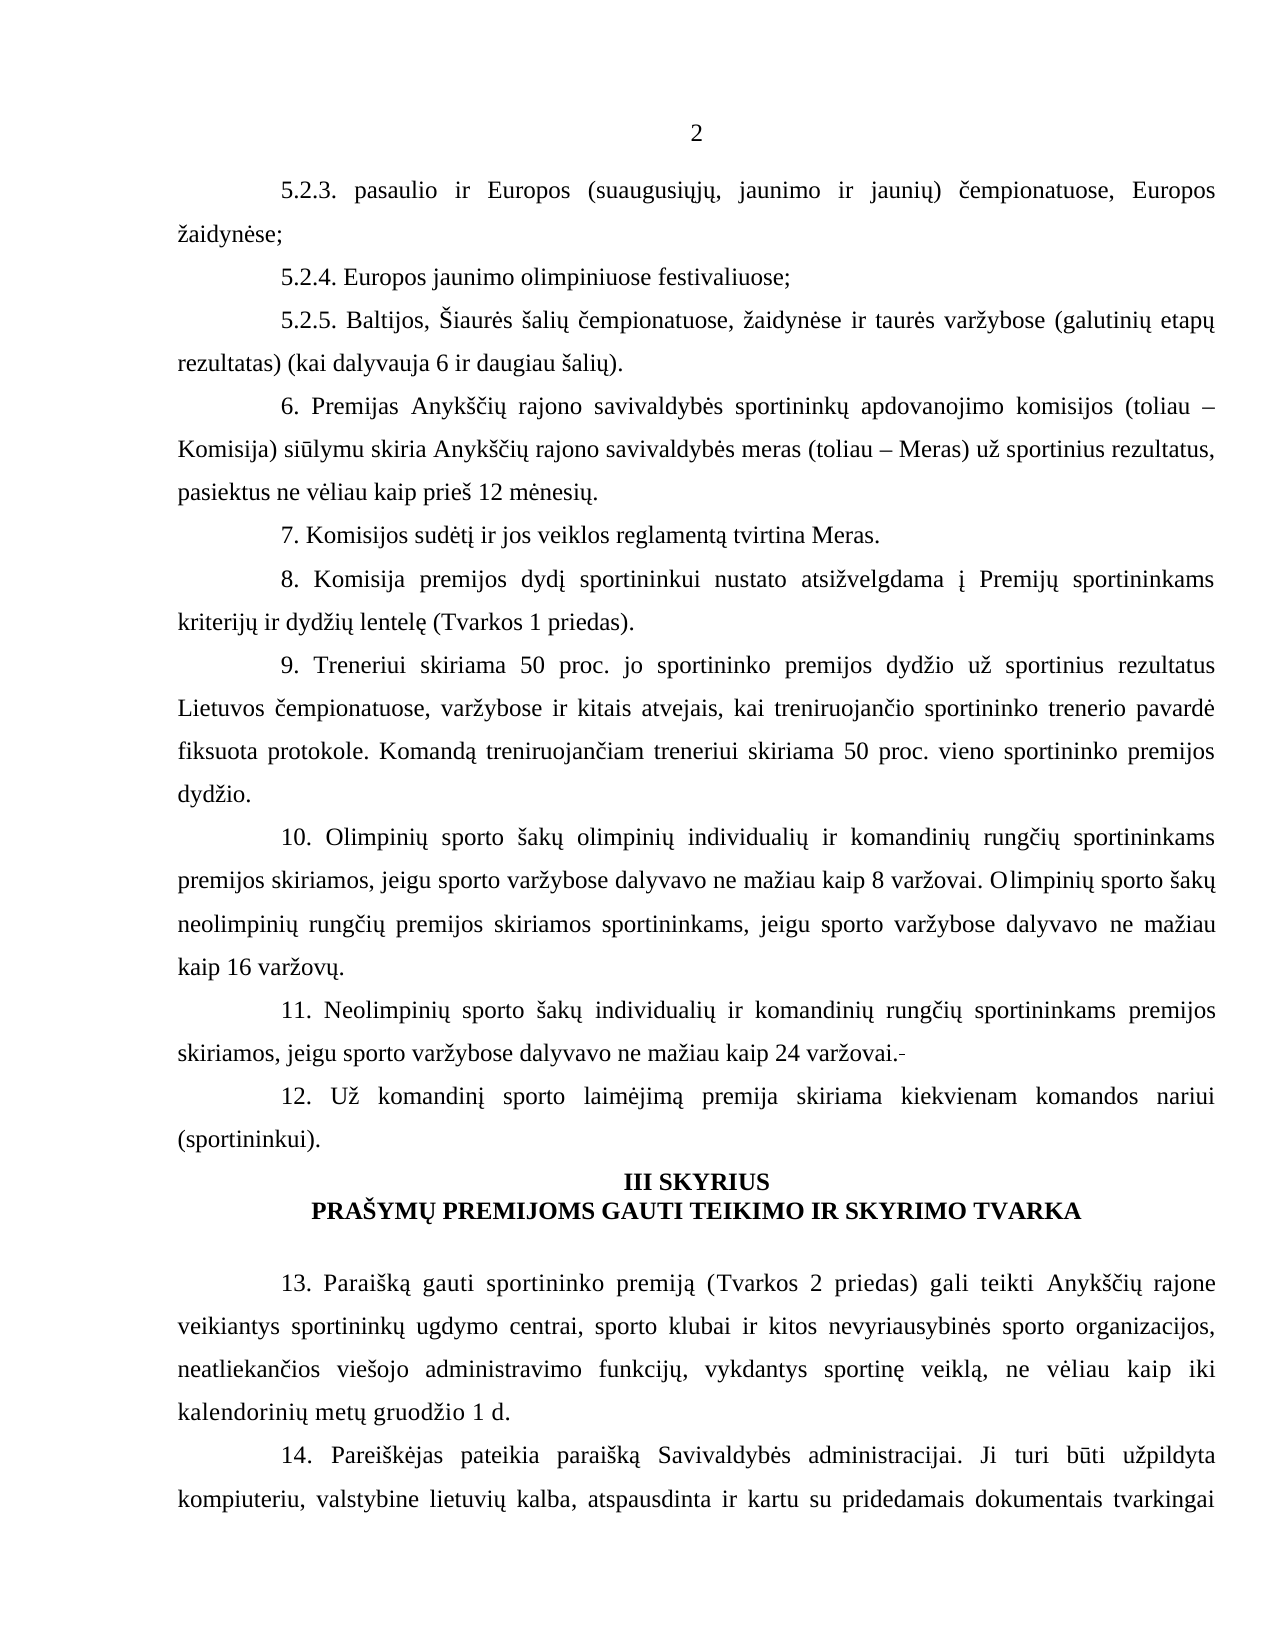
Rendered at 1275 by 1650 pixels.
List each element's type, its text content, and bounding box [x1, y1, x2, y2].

text 5.2.4. Europos jaunimo olimpiniuose festivaliuose; [177, 262, 1216, 291]
text 11. Neolimpinių sporto šakų individualių ir komandinių rungčių sportininkams premijos skiriamos, jeigu sporto varžybose dalyvavo ne mažiau kaip 24 varžovai. [177, 995, 1216, 1067]
text III SKYRIUS [177, 1167, 1216, 1196]
text 14. Pareiškėjas pateikia paraišką Savivaldybės administracijai. Ji turi būti užpildyta kompiuteriu, valstybine lietuvių kalba, atspausdinta ir kartu su pridedamais dokumentais tvarkingai [177, 1441, 1216, 1512]
text 8. Komisija premijos dydį sportininkui nustato atsižvelgdama į Premijų sportininkams kriterijų ir dydžių lentelę (Tvarkos 1 priedas). [177, 564, 1216, 636]
text 7. Komisijos sudėtį ir jos veiklos reglamentą tvirtina Meras. [177, 521, 1216, 549]
text 12. Už komandinį sporto laimėjimą premija skiriama kiekvienam komandos nariui (sportininkui). [177, 1081, 1216, 1153]
text 5.2.5. Baltijos, Šiaurės šalių čempionatuose, žaidynėse ir taurės varžybose (galutinių etapų rezultatas) (kai dalyvauja 6 ir daugiau šalių). [177, 305, 1216, 377]
text 9. Treneriui skiriama 50 proc. jo sportininko premijos dydžio už sportinius rezultatus Lietuvos čempionatuose, varžybose ir kitais atvejais, kai treniruojančio sportininko trenerio pavardė fiksuota protokole. Komandą treniruojančiam treneriui skiriama 50 proc. vieno sportininko premijos dydžio. [177, 650, 1216, 808]
text PRAŠYMŲ PREMIJOMS GAUTI TEIKIMO IR SKYRIMO TVARKA [177, 1196, 1216, 1225]
text 10. Olimpinių sporto šakų olimpinių individualių ir komandinių rungčių sportininkams premijos skiriamos, jeigu sporto varžybose dalyvavo ne mažiau kaip 8 varžovai. Olimpinių sporto šakų neolimpinių rungčių premijos skiriamos sportininkams, jeigu sporto varžybose dalyvavo ne mažiau kaip 16 varžovų. [177, 822, 1216, 981]
text 5.2.3. pasaulio ir Europos (suaugusiųjų, jaunimo ir jaunių) čempionatuose, Europos žaidynėse; [177, 176, 1216, 247]
text 6. Premijas Anykščių rajono savivaldybės sportininkų apdovanojimo komisijos (toliau – Komisija) siūlymu skiria Anykščių rajono savivaldybės meras (toliau – Meras) už sportinius rezultatus, pasiektus ne vėliau kaip prieš 12 mėnesių. [177, 391, 1216, 506]
text 13. Paraišką gauti sportininko premiją (Tvarkos 2 priedas) gali teikti Anykščių rajone veikiantys sportininkų ugdymo centrai, sporto klubai ir kitos nevyriausybinės sporto organizacijos, neatliekančios viešojo administravimo funkcijų, vykdantys sportinę veiklą, ne vėliau kaip iki kalendorinių metų gruodžio 1 d. [177, 1268, 1216, 1426]
